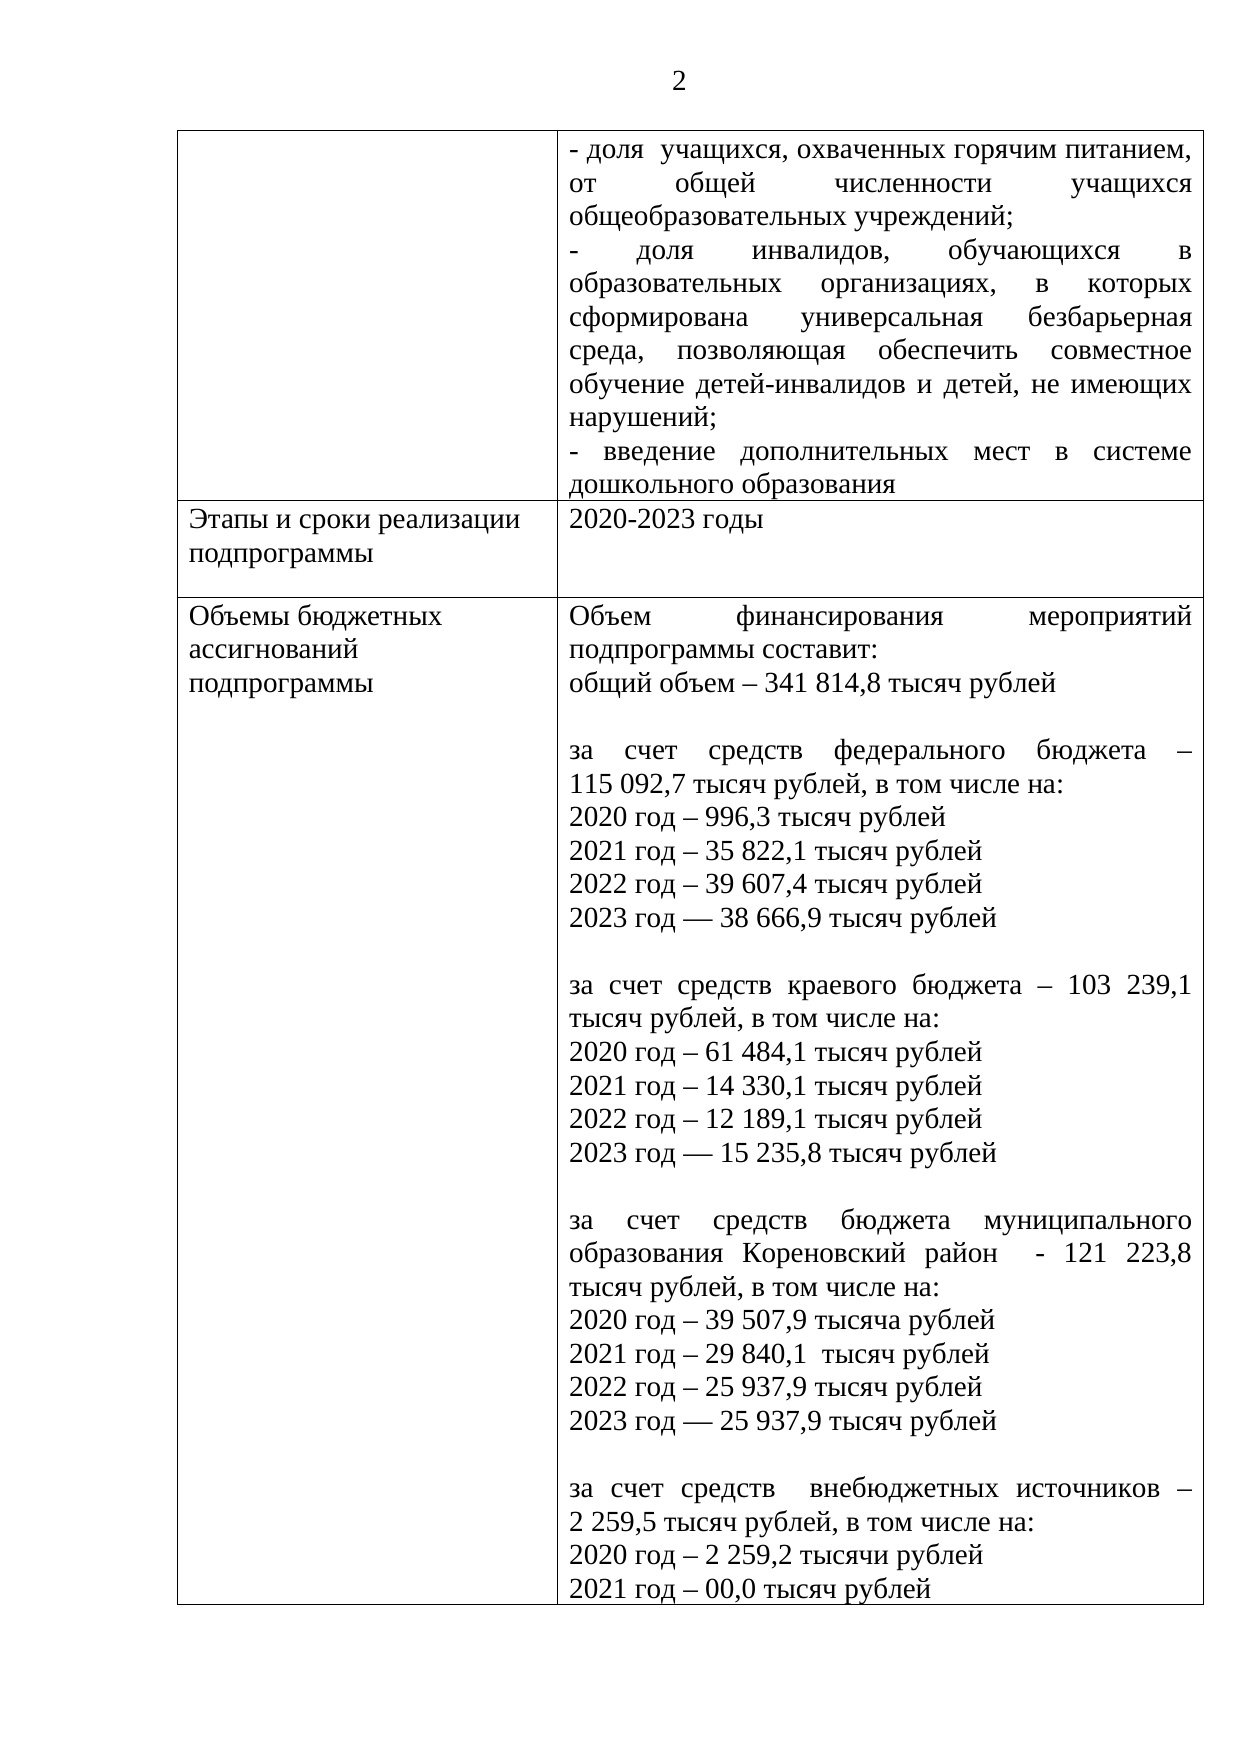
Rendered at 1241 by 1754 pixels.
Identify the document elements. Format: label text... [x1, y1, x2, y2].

table_cell 2020-2023 годы [558, 501, 1203, 597]
table_header [178, 131, 557, 500]
table_cell Объем финансирования мероприятий подпрограммы составит: общий объем – 341 814,8 тысяч рублей за счет средств федерального бюджета – 115 092,7 тысяч рублей, в том числе на: 2020 год – 996,3 тысяч рублей 2021 год – 35 822,1 тысяч рублей 2022 год – 39 607,4 тысяч рублей 2023 год — 38 666,9 тысяч рублей за счет средств краевого бюджета – 103 239,1 тысяч рублей, в том числе на: 2020 год – 61 484,1 тысяч рублей 2021 год – 14 330,1 тысяч рублей 2022 год – 12 189,1 тысяч рублей 2023 год — 15 235,8 тысяч рублей за счет средств бюджета муниципального образования Кореновский район - 121 223,8 тысяч рублей, в том числе на: 2020 год – 39 507,9 тысяча рублей 2021 год – 29 840,1 тысяч рублей 2022 год – 25 937,9 тысяч рублей 2023 год — 25 937,9 тысяч рублей за счет средств внебюджетных источников – 2 259,5 тысяч рублей, в том числе на: 2020 год – 2 259,2 тысячи рублей 2021 год – 00,0 тысяч рублей [558, 598, 1203, 1604]
table_cell Этапы и сроки реализации подпрограммы [178, 501, 557, 597]
table_cell Объемы бюджетных ассигнований подпрограммы [178, 598, 557, 1604]
table_header - доля учащихся, охваченных горячим питанием, от общей численности учащихся общеобразовательных учреждений; - доля инвалидов, обучающихся в образовательных организациях, в которых сформирована универсальная безбарьерная среда, позволяющая обеспечить совместное обучение детей-инвалидов и детей, не имеющих нарушений; - введение дополнительных мест в системе дошкольного образования [558, 131, 1203, 500]
text 2 [177, 63, 1181, 97]
